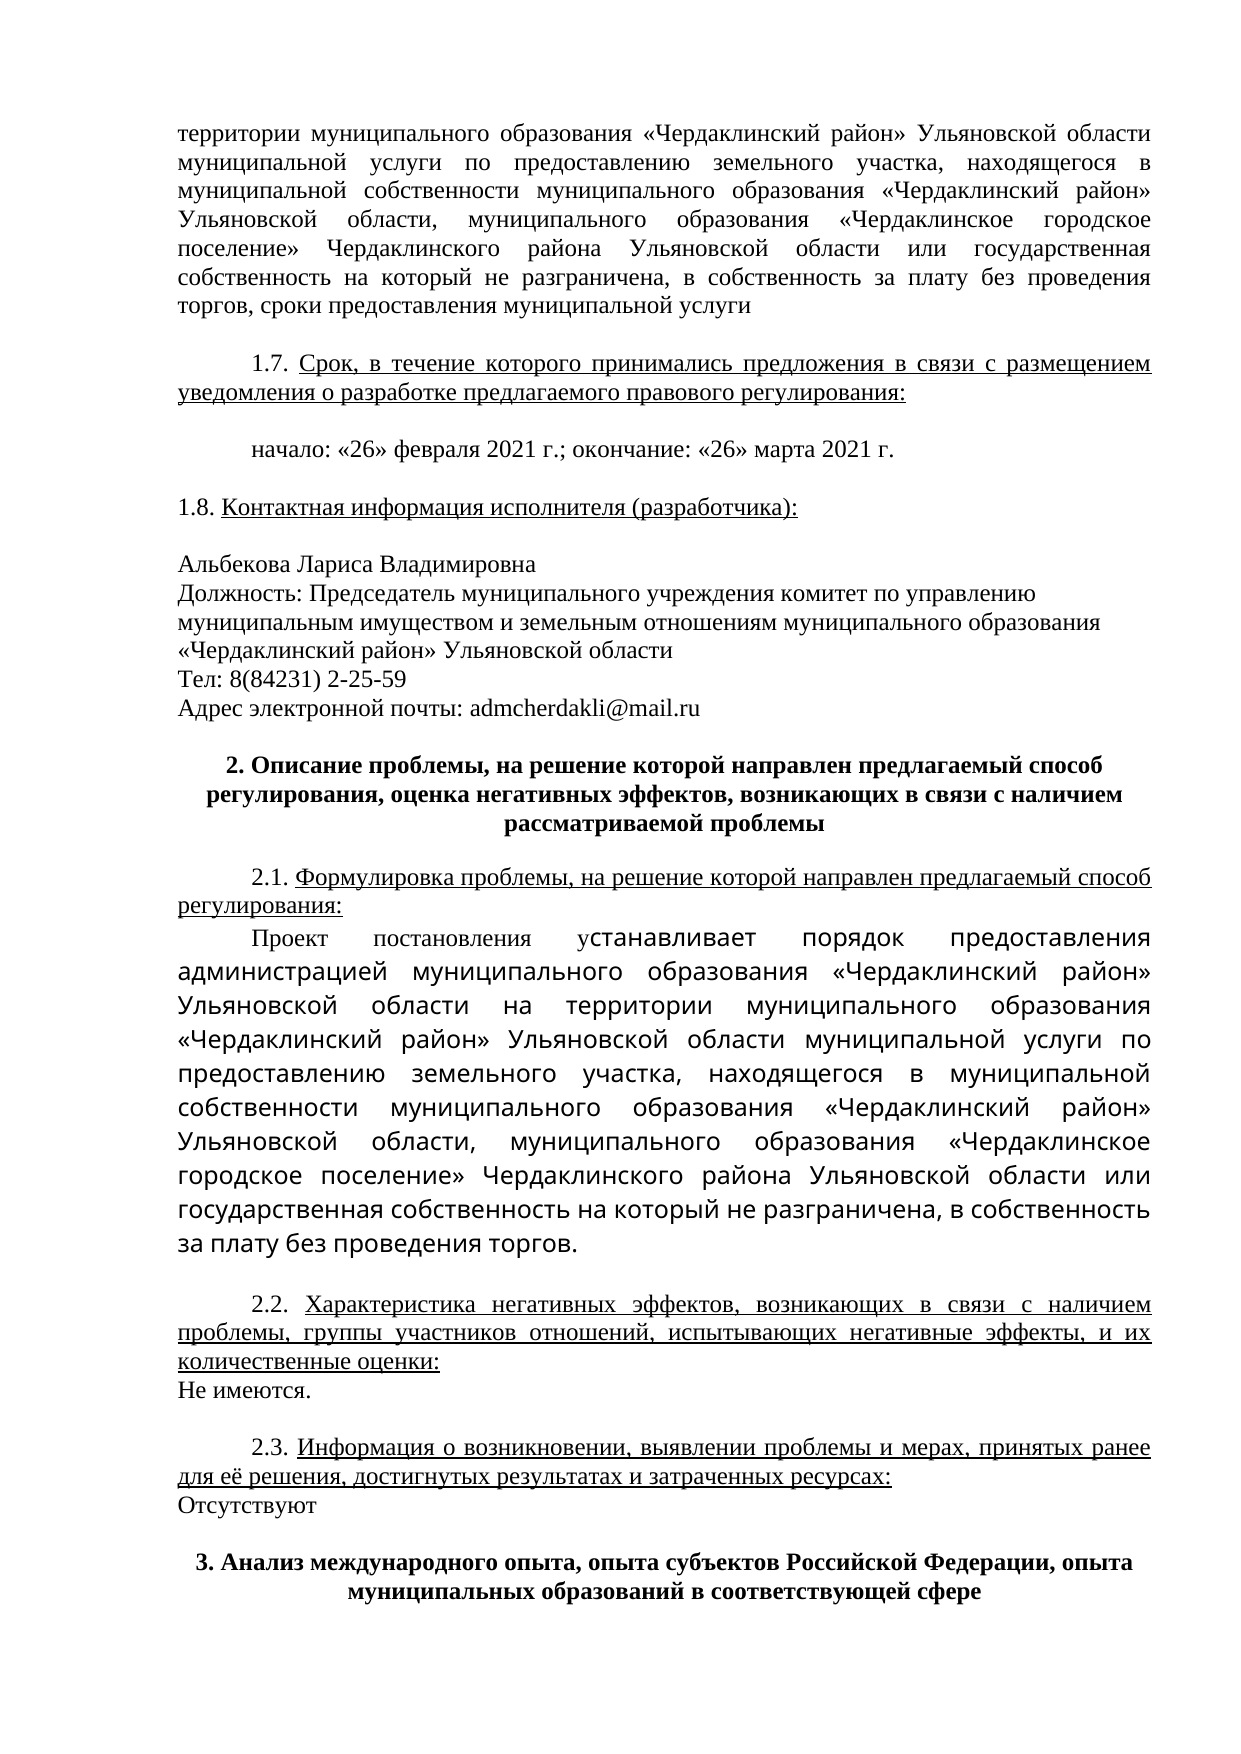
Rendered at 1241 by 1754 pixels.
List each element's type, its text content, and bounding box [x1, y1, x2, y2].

text 2. Описание проблемы, на решение которой направлен предлагаемый способ регулирования, оценка негативных эффектов, возникающих в связи с наличием рассматриваемой проблемы [177, 751, 1152, 837]
text Адрес электронной почты: admcherdakli@mail.ru [177, 693, 1152, 722]
text количественные оценки: [177, 1343, 1152, 1375]
text Тел: 8(84231) 2-25-59 [177, 664, 1152, 693]
text 2.3. Информация о возникновении, выявлении проблемы и мерах, принятых ранее для её решения, достигнутых результатах и затраченных ресурсах: [177, 1432, 1152, 1490]
text 1.7. Срок, в течение которого принимались предложения в связи с размещением уведомления о разработке предлагаемого правового регулирования: [177, 348, 1152, 406]
text территории муниципального образования «Чердаклинский район» Ульяновской области муниципальной услуги по предоставлению земельного участка, находящегося в муниципальной собственности муниципального образования «Чердаклинский район» Ульяновской области, муниципального образования «Чердаклинское городское поселение» Чердаклинского района Ульяновской области или государственная собственность на который не разграничена, в собственность за плату без проведения торгов, сроки предоставления муниципальной услуги [177, 118, 1152, 319]
text начало: «26» февраля 2021 г.; окончание: «26» марта 2021 г. [177, 434, 1152, 463]
text 2.2. Характеристика негативных эффектов, возникающих в связи с наличием проблемы, группы участников отношений, испытывающих негативные эффекты, и их [177, 1289, 1152, 1342]
text Должность: Председатель муниципального учреждения комитет по управлению муниципальным имуществом и земельным отношениям муниципального образования «Чердаклинский район» Ульяновской области [177, 578, 1152, 664]
text Отсутствуют [177, 1490, 1152, 1519]
text 1.8. Контактная информация исполнителя (разработчика): [177, 492, 1152, 521]
title Не имеются. [177, 1375, 1152, 1404]
text 2.1. Формулировка проблемы, на решение которой направлен предлагаемый способ регулирования: [177, 862, 1152, 919]
text 3. Анализ международного опыта, опыта субъектов Российской Федерации, опыта муниципальных образований в соответствующей сфере [177, 1547, 1152, 1605]
text Проект постановления устанавливает порядок предоставления администрацией муниципального образования «Чердаклинский район» Ульяновской области на территории муниципального образования «Чердаклинский район» Ульяновской области муниципальной услуги по предоставлению земельного участка, находящегося в муниципальной собственности муниципального образования «Чердаклинский район» Ульяновской области, муниципального образования «Чердаклинское городское поселение» Чердаклинского района Ульяновской области или государственная собственность на который не разграничена, в собственность за плату без проведения торгов. [177, 919, 1152, 1260]
text Альбекова Лариса Владимировна [177, 549, 1152, 578]
